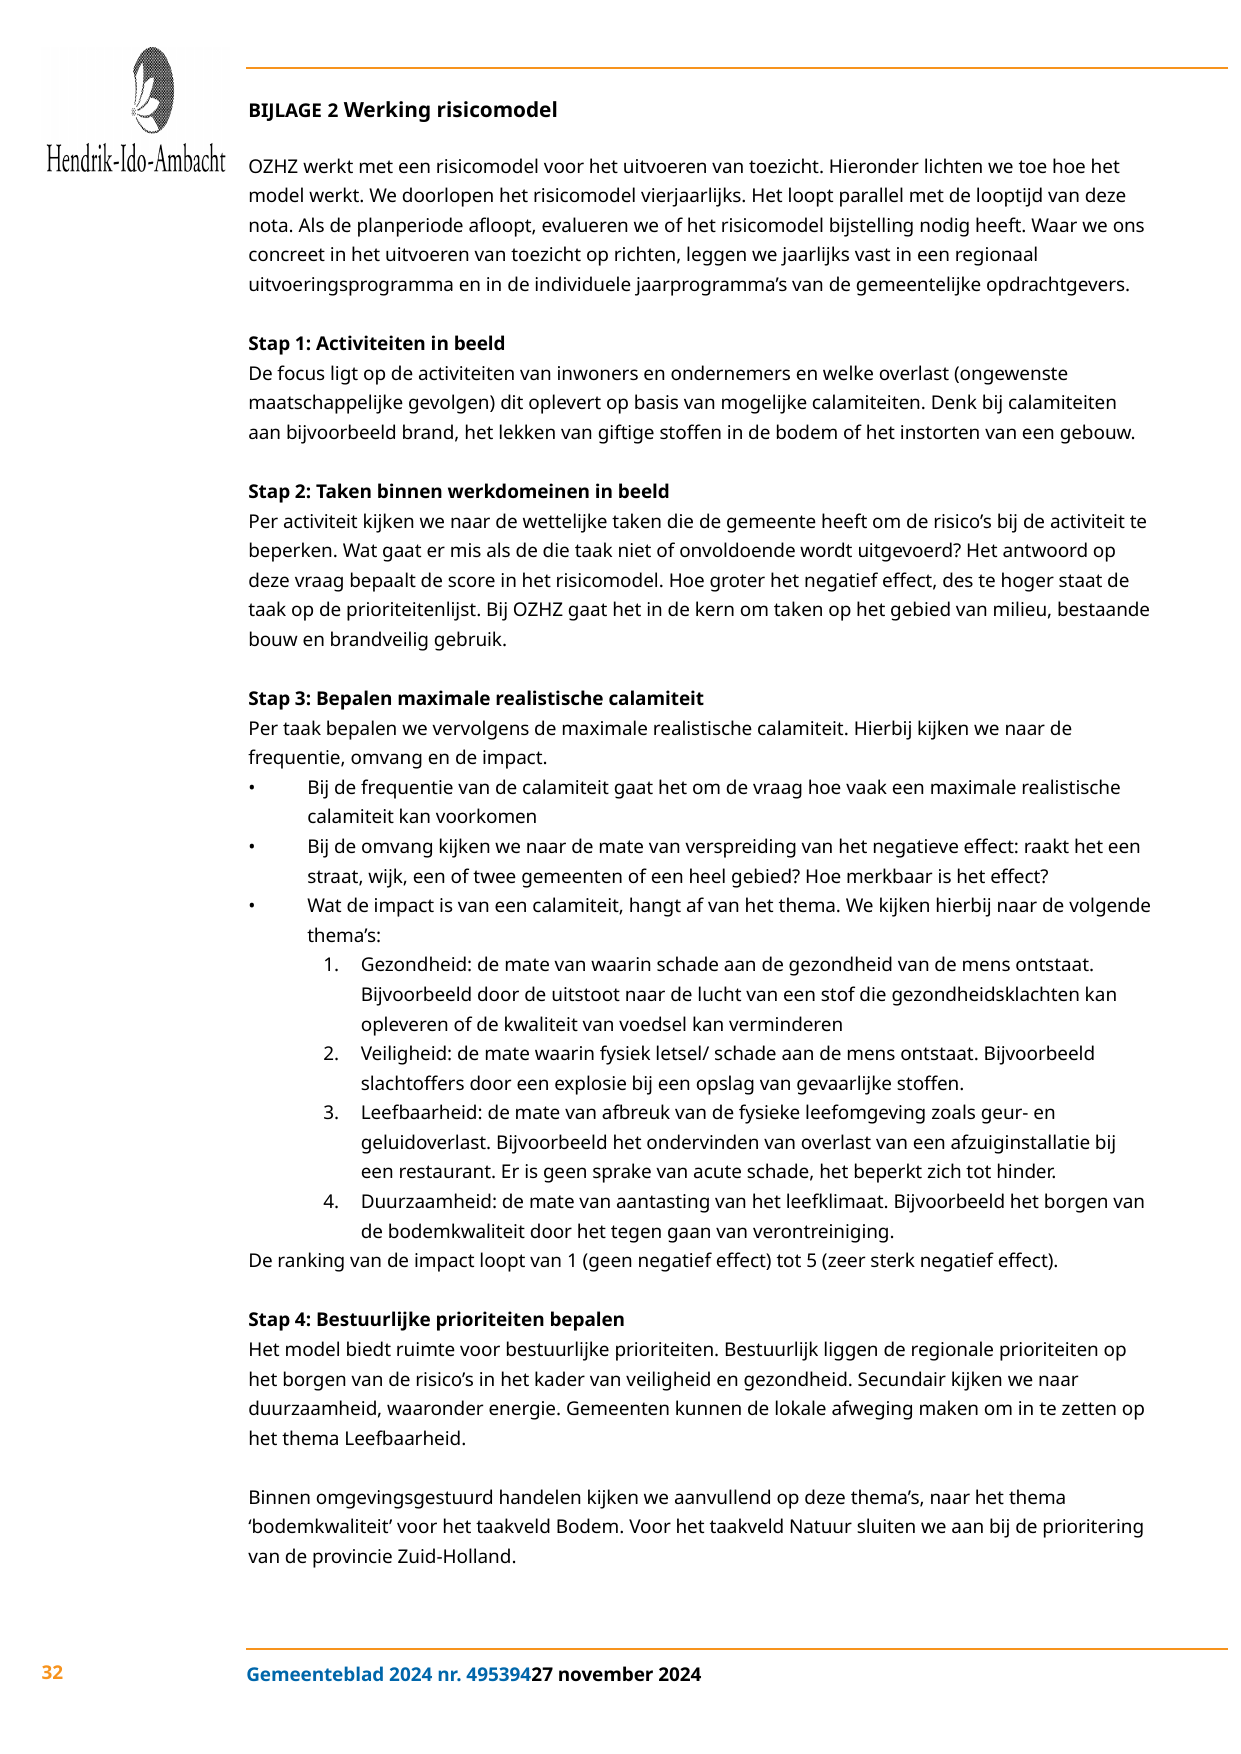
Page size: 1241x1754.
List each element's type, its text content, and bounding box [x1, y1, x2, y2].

text Per activiteit kijken we naar de wettelijke taken die de gemeente heeft om de risico’s bij de activiteit te beperken. Wat gaat er mis als de die taak niet of onvoldoende wordt uitgevoerd? Het antwoord op deze vraag bepaalt de score in het risicomodel. Hoe groter het negatief effect, des te hoger staat de taak op de prioriteitenlijst. Bij OZHZ gaat het in de kern om taken op het gebied van milieu, bestaande bouw en brandveilig gebruik. [248, 508, 1152, 652]
text OZHZ werkt met een risicomodel voor het uitvoeren van toezicht. Hieronder lichten we toe hoe het model werkt. We doorlopen het risicomodel vierjaarlijks. Het loopt parallel met de looptijd van deze nota. Als de planperiode afloopt, evalueren we of het risicomodel bijstelling nodig heeft. Waar we ons concreet in het uitvoeren van toezicht op richten, leggen we jaarlijks vast in een regionaal uitvoeringsprogramma en in de individuele jaarprogramma’s van de gemeentelijke opdrachtgevers. [248, 153, 1152, 297]
text BIJLAGE 2 Werking risicomodel [248, 95, 1152, 123]
text Het model biedt ruimte voor bestuurlijke prioriteiten. Bestuurlijk liggen de regionale prioriteiten op het borgen van de risico’s in het kader van veiligheid en gezondheid. Secundair kijken we naar duurzaamheid, waaronder energie. Gemeenten kunnen de lokale afweging maken om in te zetten op het thema Leefbaarheid. [248, 1336, 1152, 1451]
list Wat de impact is van een calamiteit, hangt af van het thema. We kijken hierbij naar de volgende thema’s: [248, 892, 1152, 948]
list Bij de frequentie van de calamiteit gaat het om de vraag hoe vaak een maximale realistische calamiteit kan voorkomen [248, 774, 1152, 829]
list Duurzaamheid: de mate van aantasting van het leefklimaat. Bijvoorbeeld het borgen van de bodemkwaliteit door het tegen gaan van verontreiniging. [323, 1188, 1152, 1244]
list Veiligheid: de mate waarin fysiek letsel/ schade aan de mens ontstaat. Bijvoorbeeld slachtoffers door een explosie bij een opslag van gevaarlijke stoffen. [323, 1040, 1152, 1096]
text Stap 1: Activiteiten in beeld [248, 330, 1152, 356]
picture [41, 47, 231, 172]
list Leefbaarheid: de mate van afbreuk van de fysieke leefomgeving zoals geur- en geluidoverlast. Bijvoorbeeld het ondervinden van overlast van een afzuiginstallatie bij een restaurant. Er is geen sprake van acute schade, het beperkt zich tot hinder. [323, 1099, 1152, 1184]
list Gezondheid: de mate van waarin schade aan de gezondheid van de mens ontstaat. Bijvoorbeeld door de uitstoot naar de lucht van een stof die gezondheidsklachten kan opleveren of de kwaliteit van voedsel kan verminderen [323, 952, 1152, 1037]
text Binnen omgevingsgestuurd handelen kijken we aanvullend op deze thema’s, naar het thema ‘bodemkwaliteit’ voor het taakveld Bodem. Voor het taakveld Natuur sluiten we aan bij de prioritering van de provincie Zuid-Holland. [248, 1484, 1152, 1569]
text Stap 2: Taken binnen werkdomeinen in beeld [248, 478, 1152, 504]
text Per taak bepalen we vervolgens de maximale realistische calamiteit. Hierbij kijken we naar de frequentie, omvang en de impact. [248, 715, 1152, 770]
text De ranking van de impact loopt van 1 (geen negatief effect) tot 5 (zeer sterk negatief effect). [248, 1247, 1152, 1273]
list Bij de omvang kijken we naar de mate van verspreiding van het negatieve effect: raakt het een straat, wijk, een of twee gemeenten of een heel gebied? Hoe merkbaar is het effect? [248, 833, 1152, 889]
text Stap 3: Bepalen maximale realistische calamiteit [248, 685, 1152, 711]
text De focus ligt op de activiteiten van inwoners en ondernemers en welke overlast (ongewenste maatschappelijke gevolgen) dit oplevert op basis van mogelijke calamiteiten. Denk bij calamiteiten aan bijvoorbeeld brand, het lekken van giftige stoffen in de bodem of het instorten van een gebouw. [248, 360, 1152, 445]
text Stap 4: Bestuurlijke prioriteiten bepalen [248, 1307, 1152, 1332]
